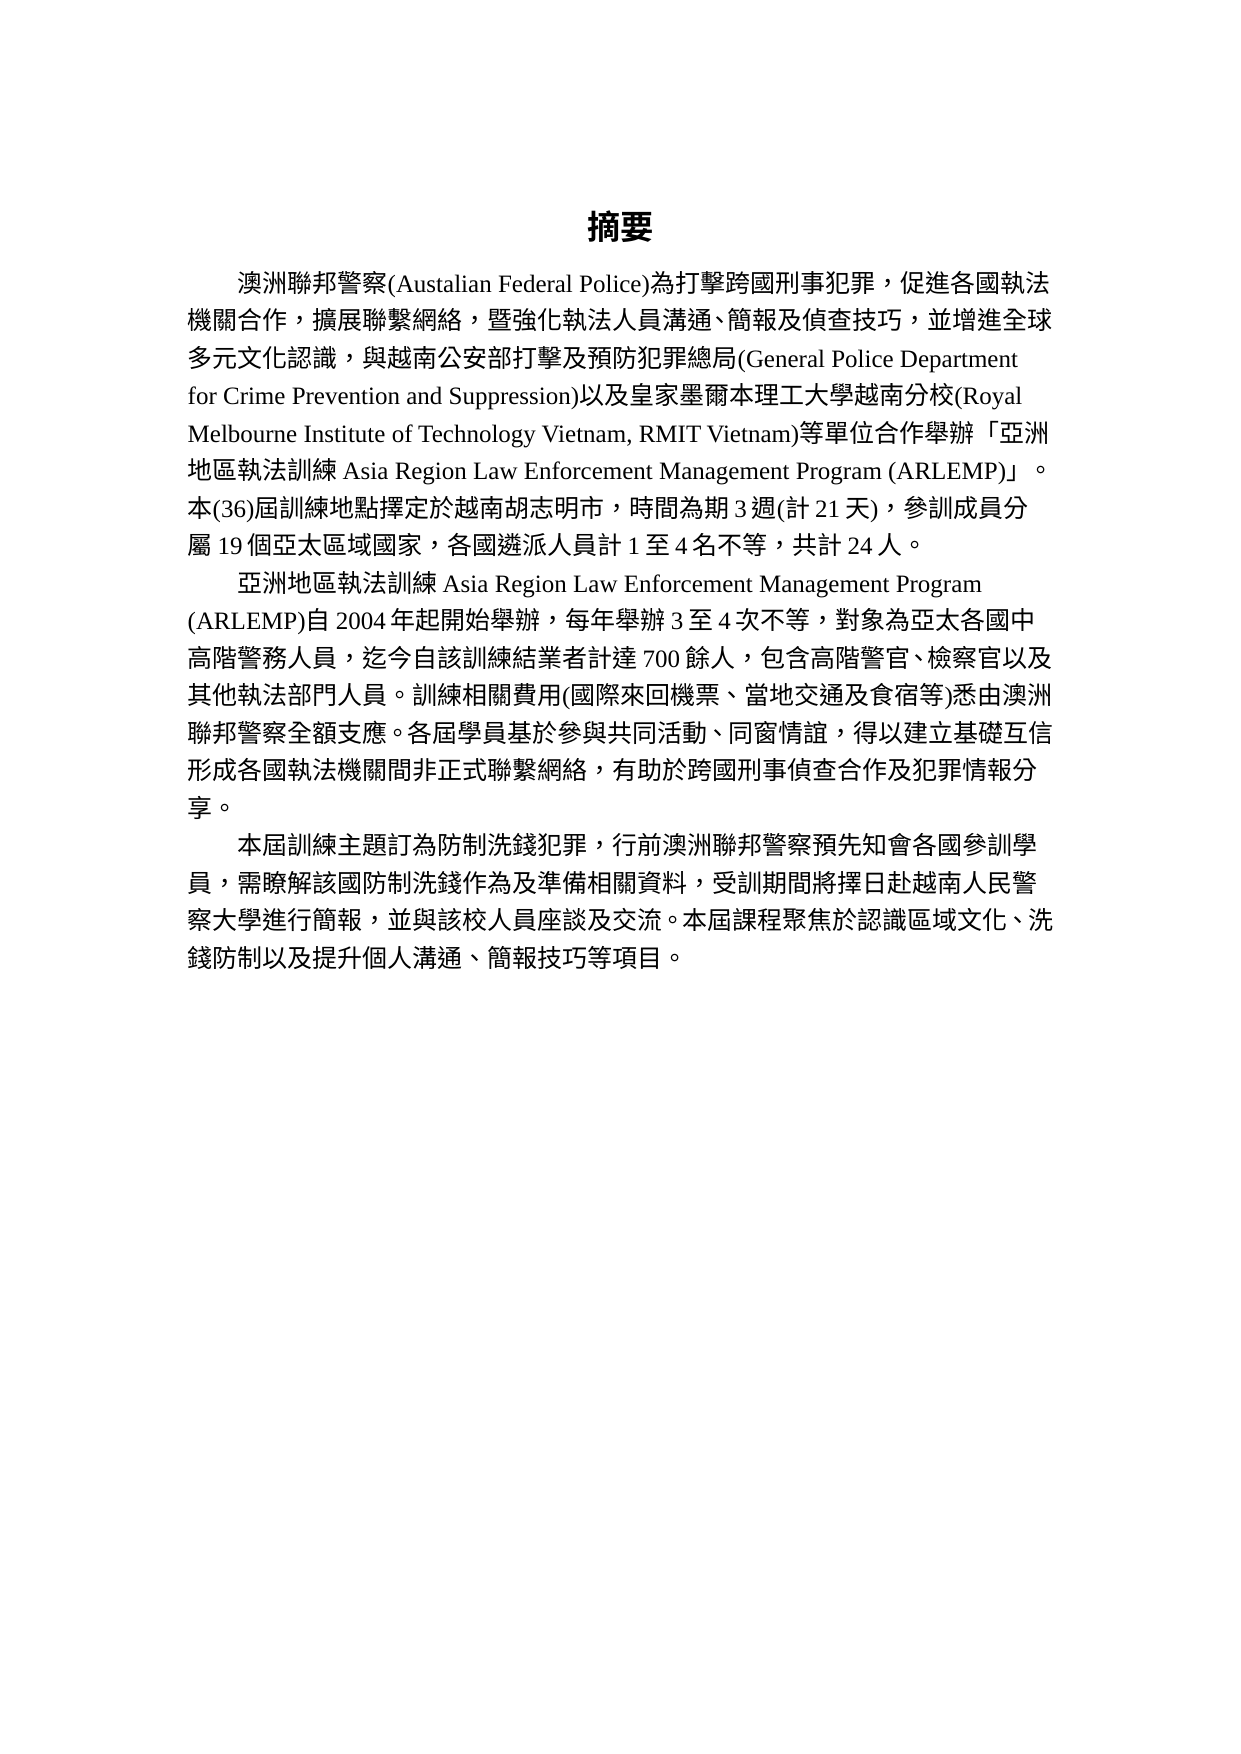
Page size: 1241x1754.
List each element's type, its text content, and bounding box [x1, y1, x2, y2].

text 摘要 [187, 187, 1053, 262]
text 本屆訓練主題訂為防制洗錢犯罪，行前澳洲聯邦警察預先知會各國參訓學員，需瞭解該國防制洗錢作為及準備相關資料，受訓期間將擇日赴越南人民警察大學進行簡報，並與該校人員座談及交流。本屆課程聚焦於認識區域文化、洗錢防制以及提升個人溝通、簡報技巧等項目。 [187, 825, 1053, 975]
text 亞洲地區執法訓練Asia Region Law Enforcement Management Program (ARLEMP)自2004年起開始舉辦，每年舉辦3至4次不等，對象為亞太各國中高階警務人員，迄今自該訓練結業者計達700餘人，包含高階警官、檢察官以及其他執法部門人員。訓練相關費用(國際來回機票、當地交通及食宿等)悉由澳洲聯邦警察全額支應。各屆學員基於參與共同活動、同窗情誼，得以建立基礎互信，形成各國執法機關間非正式聯繫網絡，有助於跨國刑事偵查合作及犯罪情報分享。 [187, 562, 1053, 825]
text 澳洲聯邦警察(Austalian Federal Police)為打擊跨國刑事犯罪，促進各國執法機關合作，擴展聯繫網絡，暨強化執法人員溝通、簡報及偵查技巧，並增進全球多元文化認識，與越南公安部打擊及預防犯罪總局(General Police Department for Crime Prevention and Suppression)以及皇家墨爾本理工大學越南分校(Royal Melbourne Institute of Technology Vietnam, RMIT Vietnam)等單位合作舉辦「亞洲地區執法訓練Asia Region Law Enforcement Management Program (ARLEMP)」。本(36)屆訓練地點擇定於越南胡志明市，時間為期3週(計21天)，參訓成員分屬19個亞太區域國家，各國遴派人員計1至4名不等，共計24人。 [187, 262, 1053, 562]
